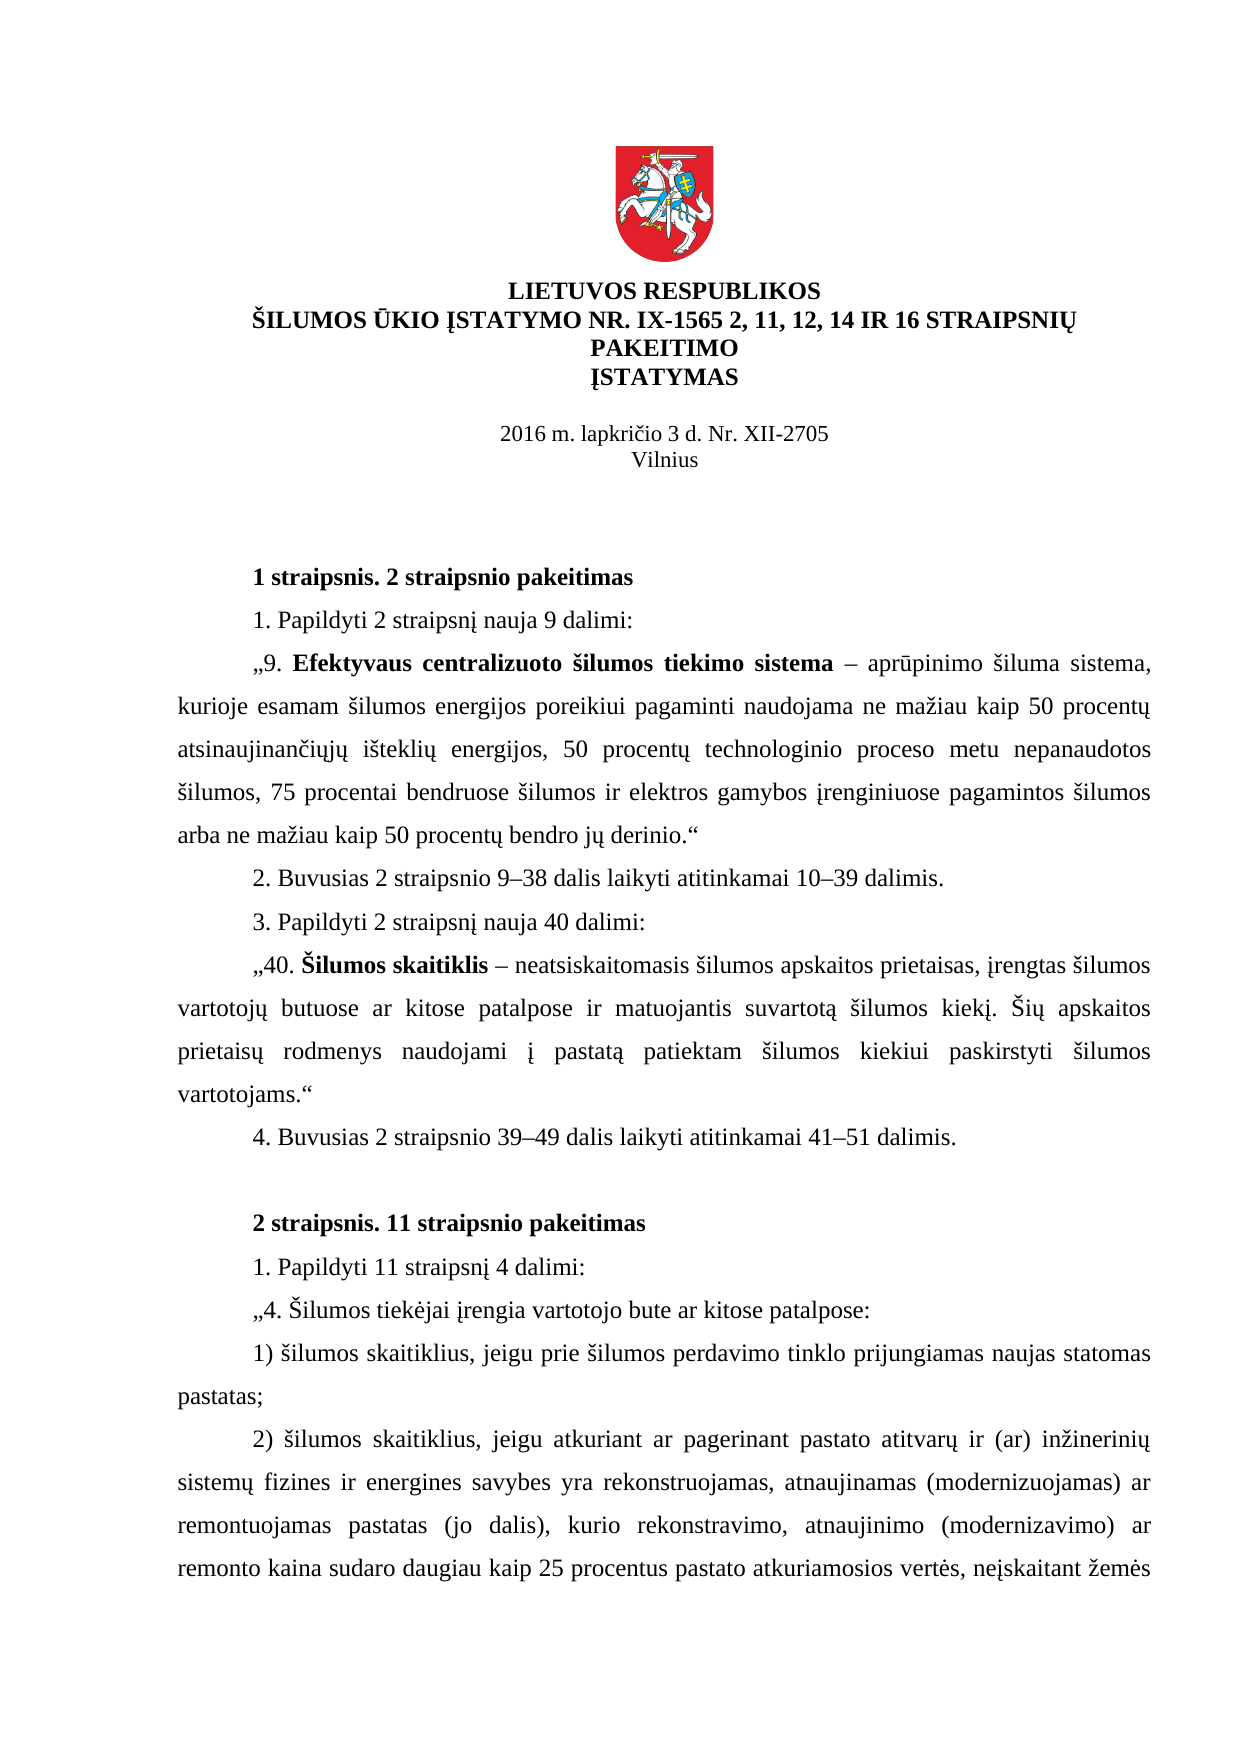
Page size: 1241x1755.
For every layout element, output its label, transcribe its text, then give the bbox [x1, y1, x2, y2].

text ŠILUMOS ŪKIO ĮSTATYMO NR. IX-1565 2, 11, 12, 14 IR 16 STRAIPSNIŲ PAKEITIMO [177, 305, 1152, 362]
text 2 straipsnis. 11 straipsnio pakeitimas [177, 1208, 1152, 1237]
text ĮSTATYMAS [177, 362, 1152, 391]
text 2) šilumos skaitiklius, jeigu atkuriant ar pagerinant pastato atitvarų ir (ar) inžinerinių sistemų fizines ir energines savybes yra rekonstruojamas, atnaujinamas (modernizuojamas) ar remontuojamas pastatas (jo dalis), kurio rekonstravimo, atnaujinimo (modernizavimo) ar remonto kaina sudaro daugiau kaip 25 procentus pastato atkuriamosios vertės, neįskaitant žemės [177, 1424, 1152, 1582]
text LIETUVOS RESPUBLIKOS [177, 276, 1152, 305]
text 1 straipsnis. 2 straipsnio pakeitimas [177, 562, 1152, 590]
text 2016 m. lapkričio 3 d. Nr. XII-2705 [177, 420, 1152, 446]
text „9. Efektyvaus centralizuoto šilumos tiekimo sistema – aprūpinimo šiluma sistema, kurioje esamam šilumos energijos poreikiui pagaminti naudojama ne mažiau kaip 50 procentų atsinaujinančiųjų išteklių energijos, 50 procentų technologinio proceso metu nepanaudotos šilumos, 75 procentai bendruose šilumos ir elektros gamybos įrenginiuose pagamintos šilumos arba ne mažiau kaip 50 procentų bendro jų derinio.“ [177, 648, 1152, 849]
text 1. Papildyti 2 straipsnį nauja 9 dalimi: [177, 605, 1152, 633]
text 1. Papildyti 11 straipsnį 4 dalimi: [177, 1252, 1152, 1280]
text 2. Buvusias 2 straipsnio 9–38 dalis laikyti atitinkamai 10–39 dalimis. [177, 863, 1152, 892]
text 3. Papildyti 2 straipsnį nauja 40 dalimi: [177, 907, 1152, 935]
text „40. Šilumos skaitiklis – neatsiskaitomasis šilumos apskaitos prietaisas, įrengtas šilumos vartotojų butuose ar kitose patalpose ir matuojantis suvartotą šilumos kiekį. Šių apskaitos prietaisų rodmenys naudojami į pastatą patiektam šilumos kiekiui paskirstyti šilumos vartotojams.“ [177, 950, 1152, 1108]
text 1) šilumos skaitiklius, jeigu prie šilumos perdavimo tinklo prijungiamas naujas statomas pastatas; [177, 1338, 1152, 1410]
text Vilnius [177, 446, 1152, 472]
text 4. Buvusias 2 straipsnio 39–49 dalis laikyti atitinkamai 41–51 dalimis. [177, 1122, 1152, 1151]
text „4. Šilumos tiekėjai įrengia vartotojo bute ar kitose patalpose: [177, 1295, 1152, 1323]
